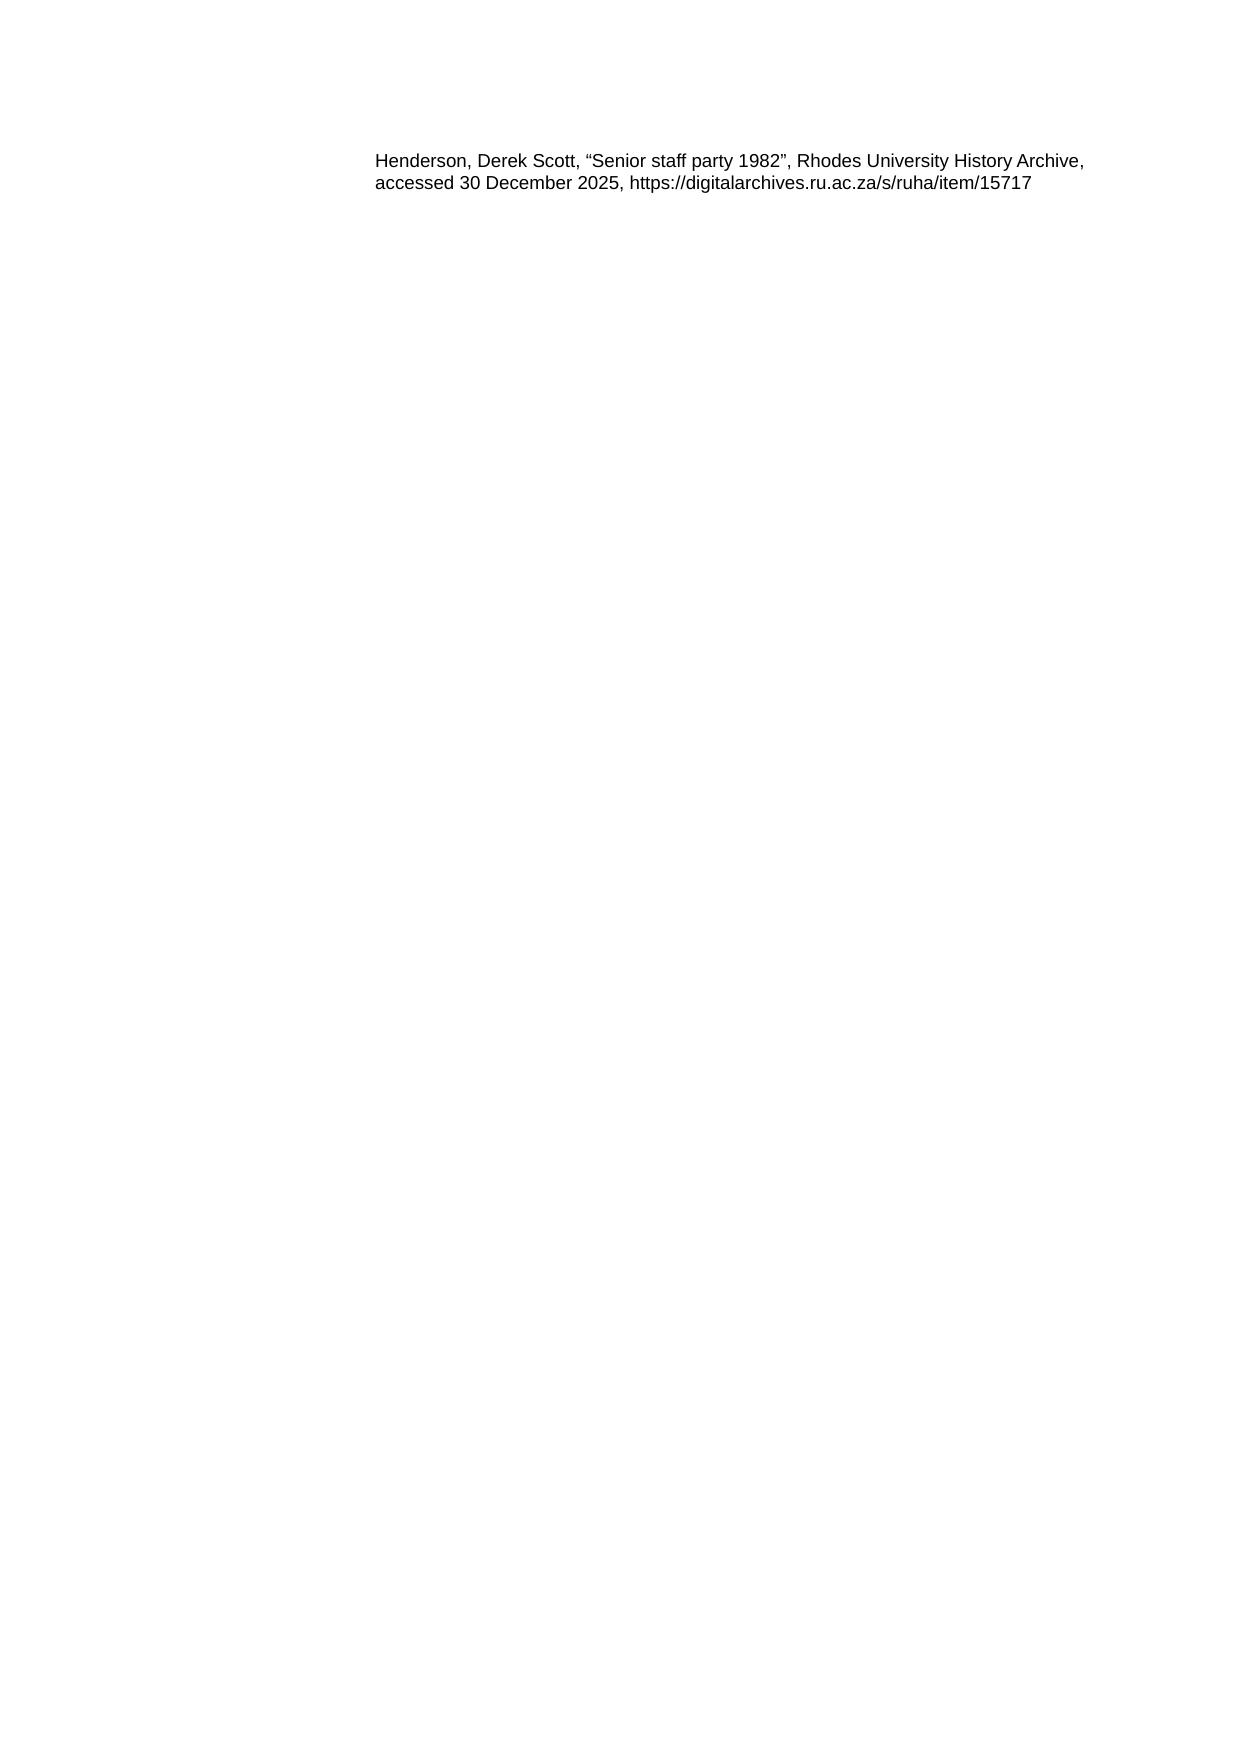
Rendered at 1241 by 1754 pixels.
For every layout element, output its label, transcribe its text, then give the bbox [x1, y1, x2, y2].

text Henderson, Derek Scott, “Senior staff party 1982”, Rhodes University History Archive, accessed 30 December 2025, https://digitalarchives.ru.ac.za/s/ruha/item/15717 [375, 150, 1090, 193]
